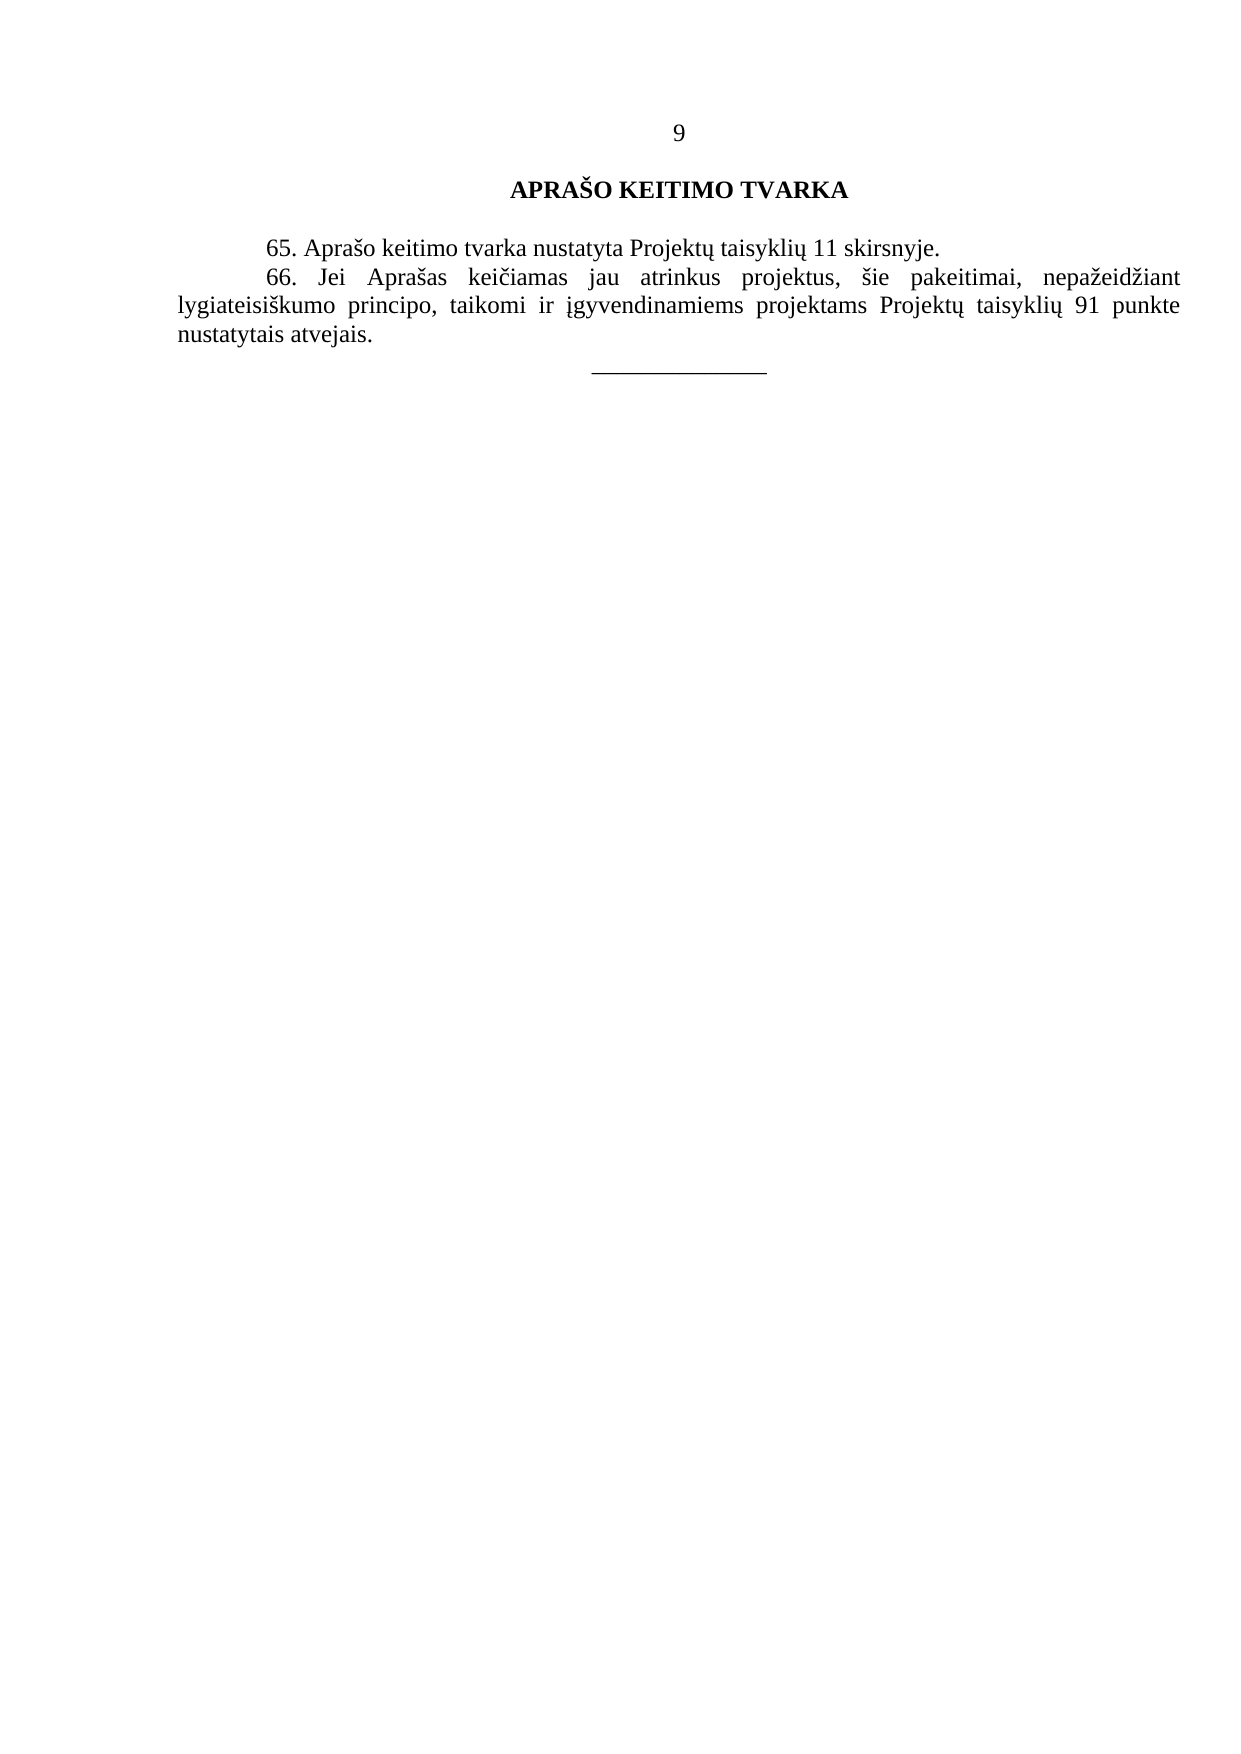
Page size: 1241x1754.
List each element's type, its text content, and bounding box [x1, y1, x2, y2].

text 65. Aprašo keitimo tvarka nustatyta Projektų taisyklių 11 skirsnyje. [177, 233, 1181, 262]
text ______________ [177, 348, 1181, 377]
text APRAŠO KEITIMO TVARKA [177, 176, 1181, 204]
text 66. Jei Aprašas keičiamas jau atrinkus projektus, šie pakeitimai, nepažeidžiant lygiateisiškumo principo, taikomi ir įgyvendinamiems projektams Projektų taisyklių 91 punkte nustatytais atvejais. [177, 262, 1181, 348]
